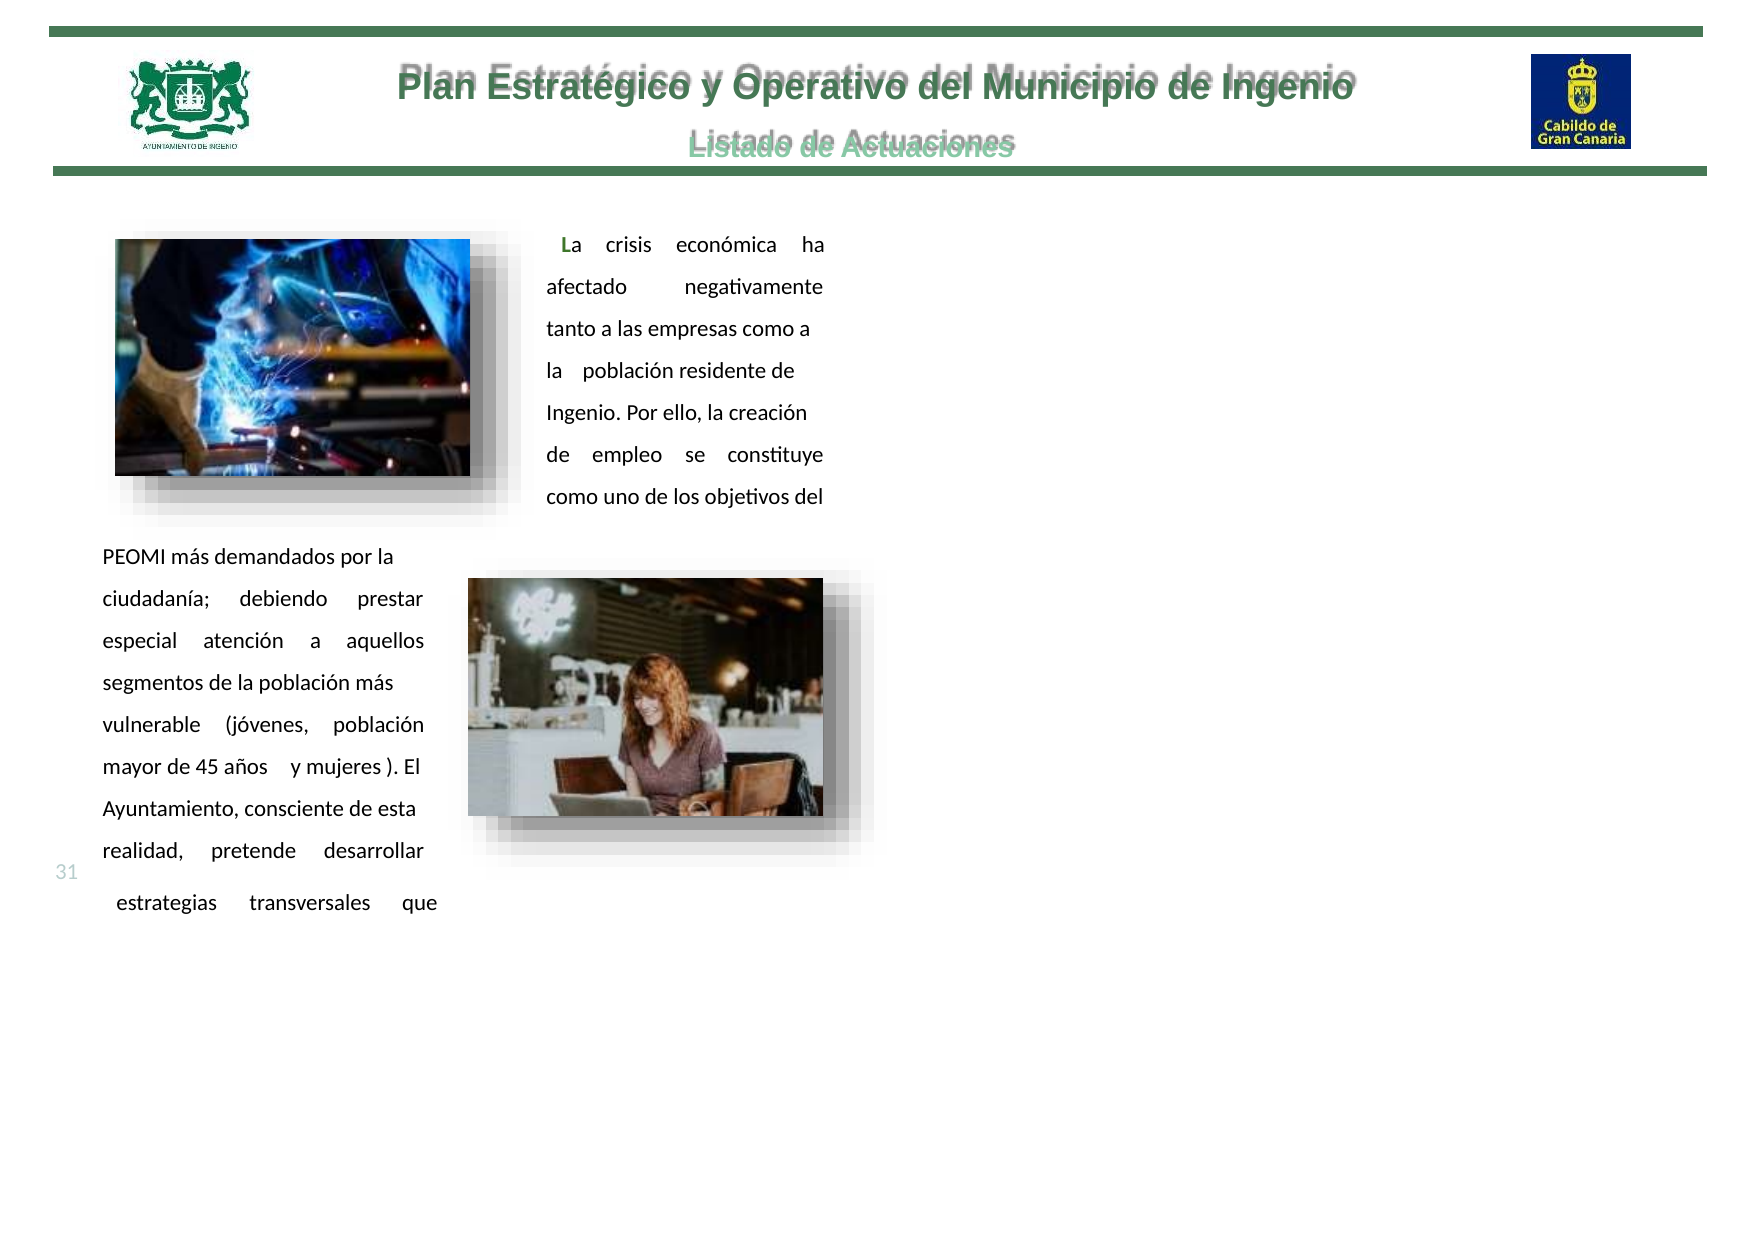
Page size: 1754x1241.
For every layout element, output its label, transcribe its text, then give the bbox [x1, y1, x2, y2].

text estrategias transversales que [56, 888, 1636, 916]
table_cell [496, 268, 508, 453]
table_cell [483, 478, 496, 490]
table_cell [170, 231, 471, 244]
table_cell [498, 830, 511, 842]
table_cell [849, 607, 861, 793]
table_cell [483, 490, 496, 503]
table_cell [523, 570, 824, 583]
table_cell [511, 830, 861, 855]
text 31 [55, 207, 1636, 885]
table_cell [158, 490, 508, 515]
table_cell [133, 490, 145, 503]
table_cell [508, 281, 521, 466]
table_cell [498, 818, 511, 830]
table_cell [836, 830, 849, 842]
table_cell [861, 620, 874, 805]
table_cell [836, 818, 849, 830]
table_cell [145, 490, 158, 503]
table_cell [486, 830, 498, 842]
table_cell [145, 478, 158, 490]
